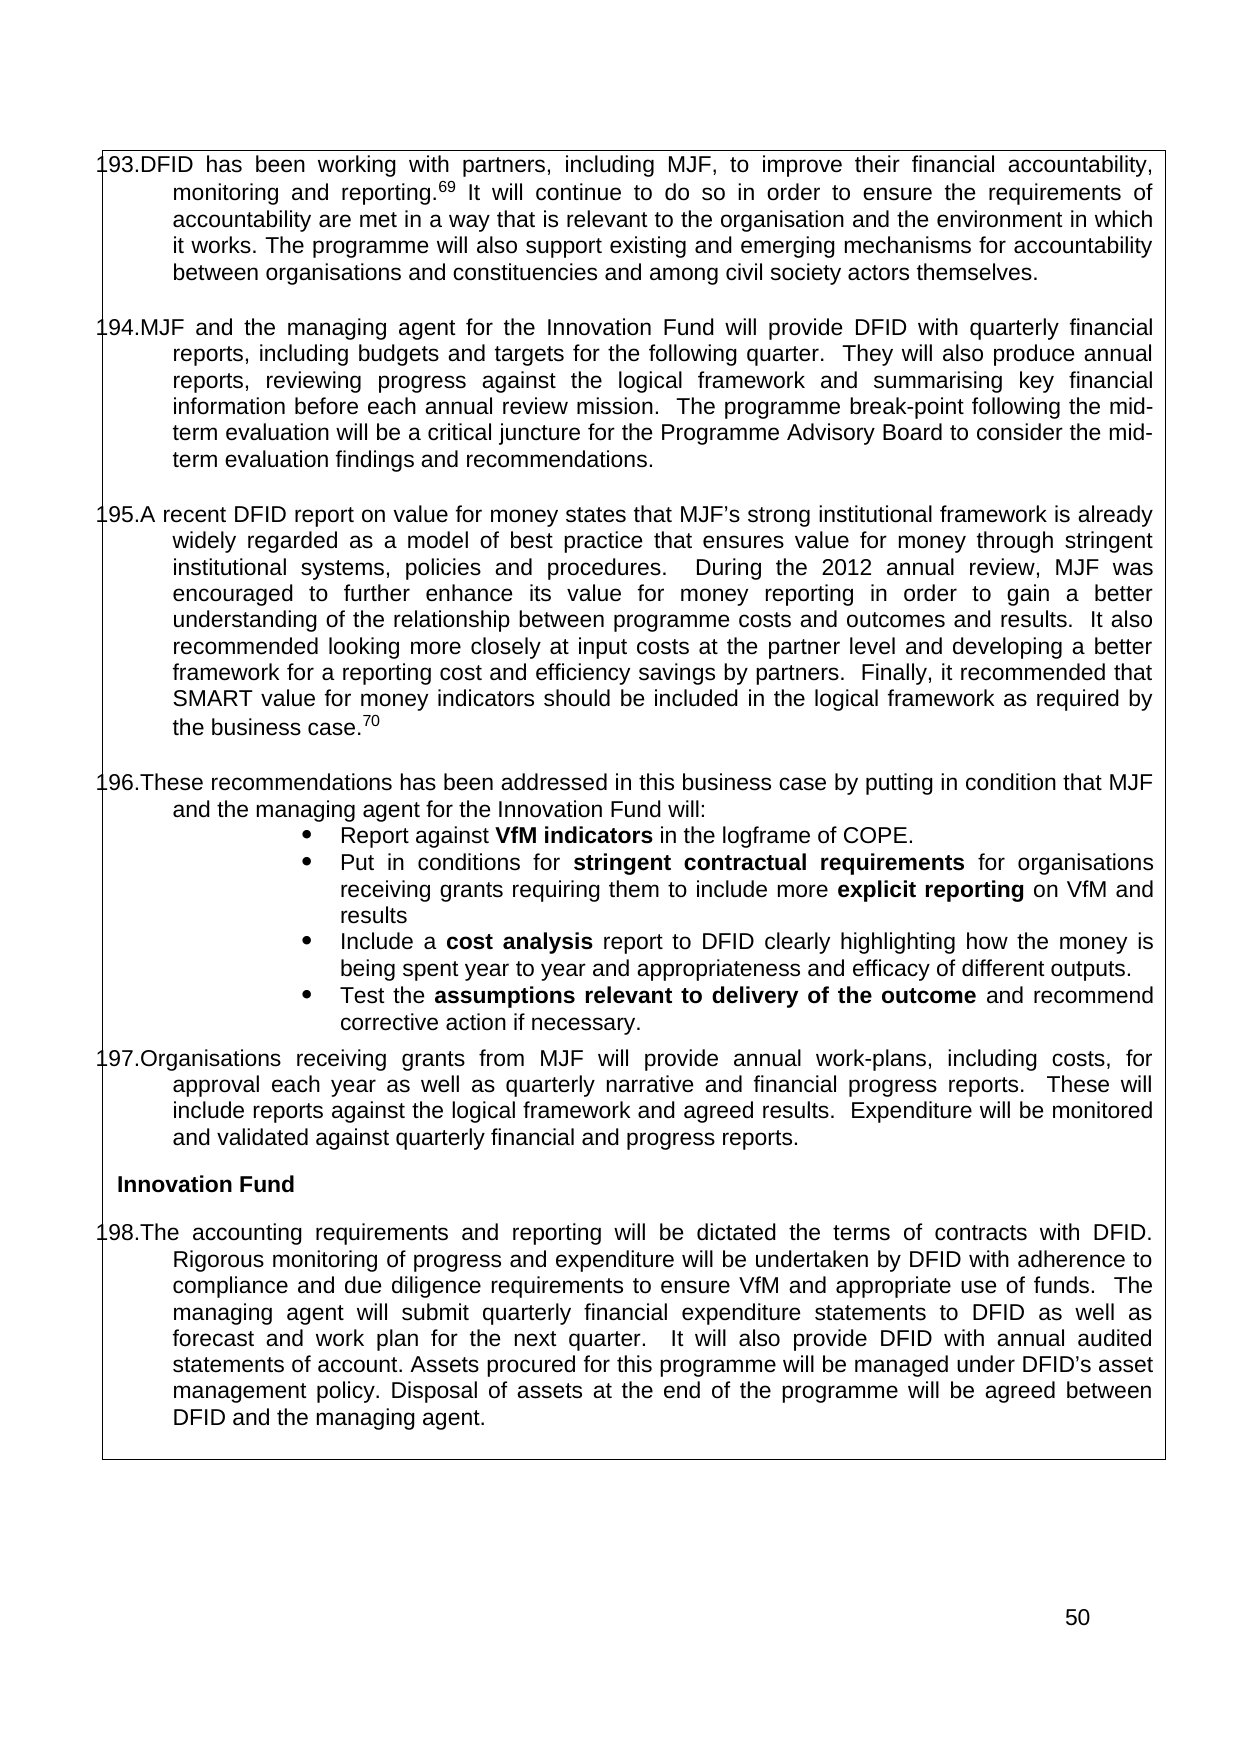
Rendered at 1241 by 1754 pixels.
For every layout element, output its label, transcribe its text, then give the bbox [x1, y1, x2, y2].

table_cell How will Expenditure be Monitored, Reported, and Accounted for? MJF and its partners will provide annual work-plans, including costs, for approval each year as well as quarterly narrative and financial progress reports. These will include reports against the logical framework and agreed results. Expenditure will be monitored and validated against quarterly financial and progress reports. Progress and financial reports will be submitted within 15 calendar days of the end of each quarter. MJF and its partners maintain asset registers. DFID monitoring missions will verify the assets and DFID will decide on the disposal of assets at the end of the programme. MJF will appoint the reputed and associate partners of an international audit firm, acceptable to DFID, to conduct annual audits of programme accounts. All audit reports will be submitted to DFID within three months of the end of the financial year. MJF will submit a quarterly financial statement to DFID and a forecast for the next quarter, which can be used for financial planning. As MJF has established systems in place that are considered to be robust and effective, reports are expected to be provided on time. DFID has been working with partners, including MJF, to improve their financial accountability, monitoring and reporting. It will continue to do so in order to ensure the requirements of accountability are met in a way that is relevant to the organisation and the environment in which it works. The programme will also support existing and emerging mechanisms for accountability between organisations and constituencies and among civil society actors themselves. MJF and the managing agent for the Innovation Fund will provide DFID with quarterly financial reports, including budgets and targets for the following quarter. They will also produce annual reports, reviewing progress against the logical framework and summarising key financial information before each annual review mission. The programme break-point following the mid-term evaluation will be a critical juncture for the Programme Advisory Board to consider the mid-term evaluation findings and recommendations. A recent DFID report on value for money states that MJF’s strong institutional framework is already widely regarded as a model of best practice that ensures value for money through stringent institutional systems, policies and procedures. During the 2012 annual review, MJF was encouraged to further enhance its value for money reporting in order to gain a better understanding of the relationship between programme costs and outcomes and results. It also recommended looking more closely at input costs at the partner level and developing a better framework for a reporting cost and efficiency savings by partners. Finally, it recommended that SMART value for money indicators should be included in the logical framework as required by the business case. These recommendations has been addressed in this business case by putting in condition that MJF and the managing agent for the Innovation Fund will: Report against VfM indicators in the logframe of COPE. Put in conditions for stringent contractual requirements for organisations receiving grants requiring them to include more explicit reporting on VfM and results Include a cost analysis report to DFID clearly highlighting how the money is being spent year to year and appropriateness and efficacy of different outputs. Test the assumptions relevant to delivery of the outcome and recommend corrective action if necessary. Organisations receiving grants from MJF will provide annual work-plans, including costs, for approval each year as well as quarterly narrative and financial progress reports. These will include reports against the logical framework and agreed results. Expenditure will be monitored and validated against quarterly financial and progress reports. Innovation Fund The accounting requirements and reporting will be dictated the terms of contracts with DFID. Rigorous monitoring of progress and expenditure will be undertaken by DFID with adherence to compliance and due diligence requirements to ensure VfM and appropriate use of funds. The managing agent will submit quarterly financial expenditure statements to DFID as well as forecast and work plan for the next quarter. It will also provide DFID with annual audited statements of account. Assets procured for this programme will be managed under DFID’s asset management policy. Disposal of assets at the end of the programme will be agreed between DFID and the managing agent. [103, 151, 1165, 1459]
